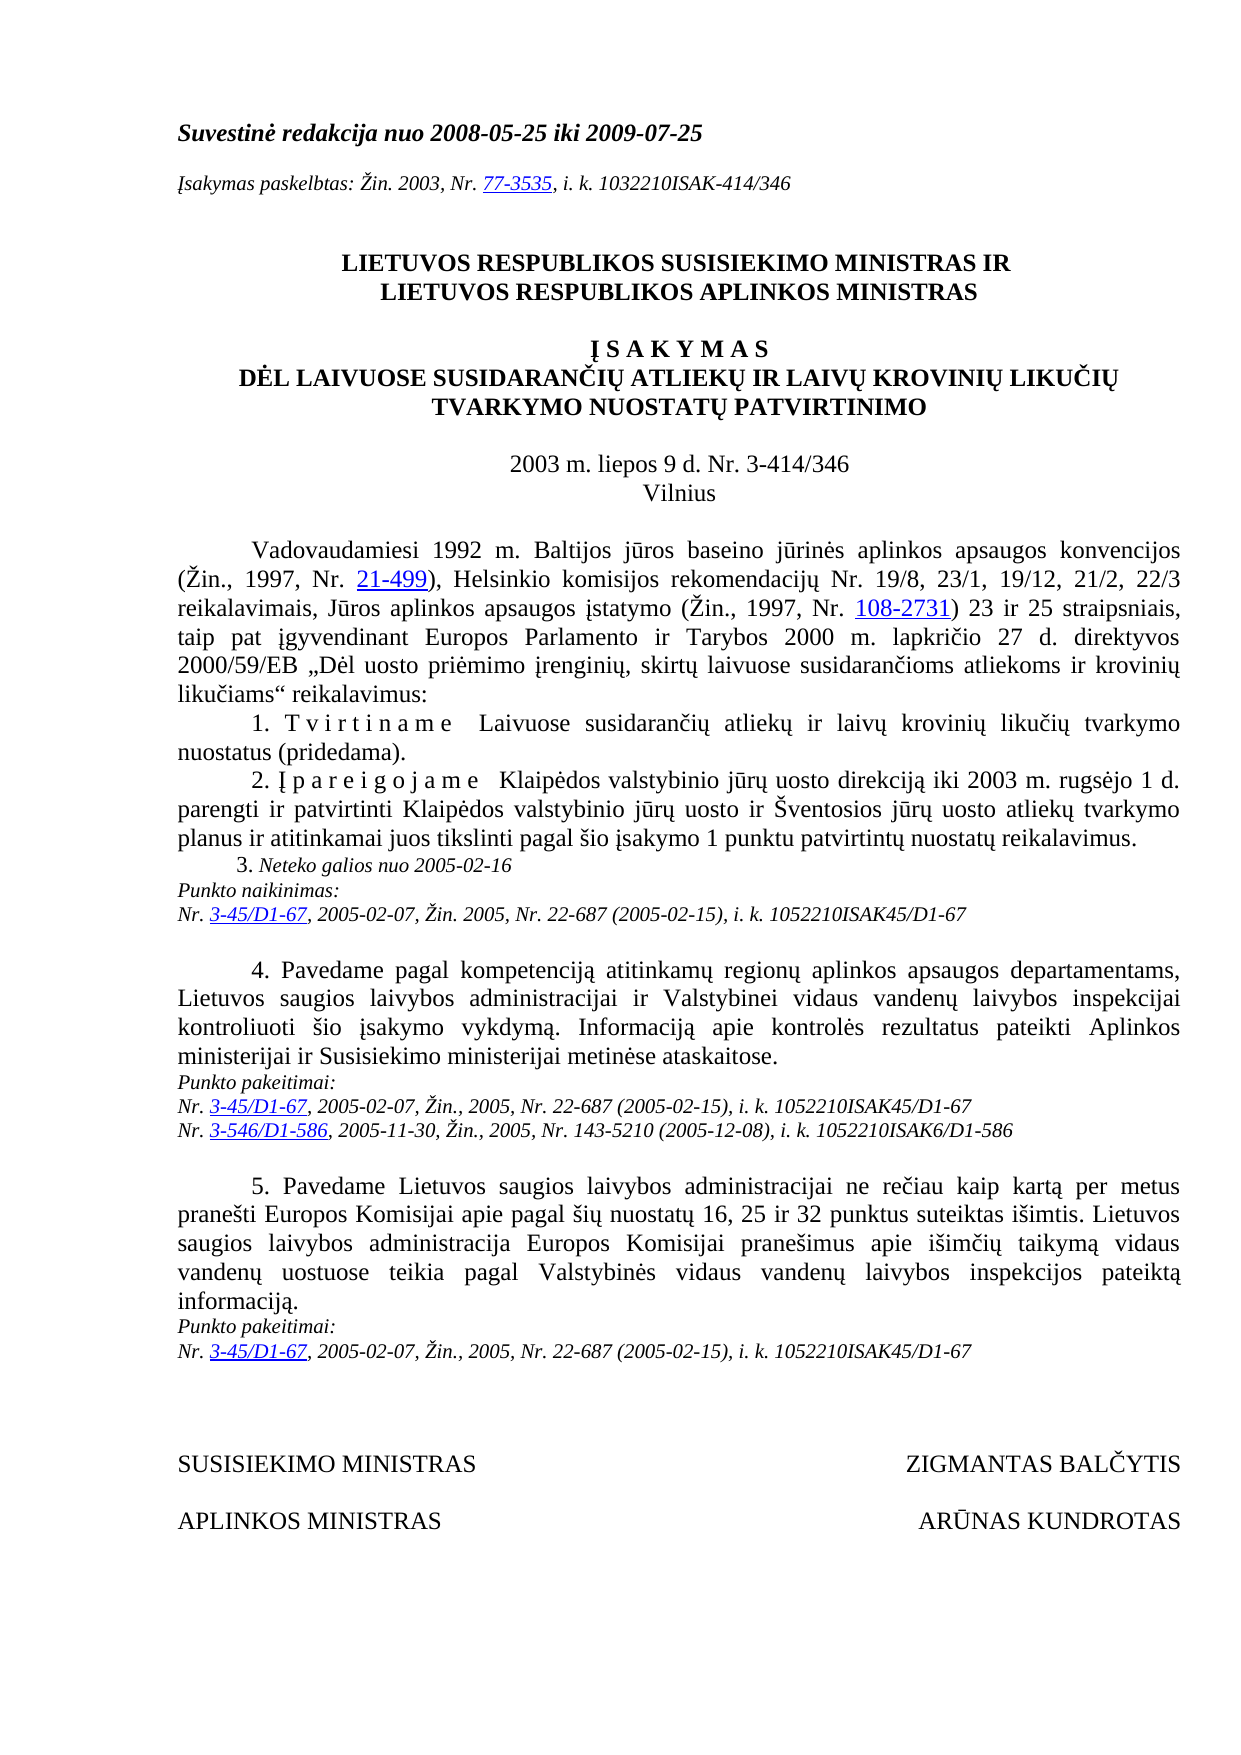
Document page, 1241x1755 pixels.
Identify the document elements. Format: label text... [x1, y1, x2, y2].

text Įsakymas paskelbtas: Žin. 2003, Nr. 77-3535, i. k. 1032210ISAK-414/346 [177, 171, 1181, 195]
text LIETUVOS RESPUBLIKOS SUSISIEKIMO MINISTRAS IR [177, 248, 1181, 277]
text Vilnius [177, 478, 1181, 507]
text 3. Neteko galios nuo 2005-02-16 [177, 852, 1181, 878]
text Nr. 3-45/D1-67, 2005-02-07, Žin., 2005, Nr. 22-687 (2005-02-15), i. k. 1052210ISAK45/D1-67 [177, 1094, 1181, 1118]
text 5. Pavedame Lietuvos saugios laivybos administracijai ne rečiau kaip kartą per metus pranešti Europos Komisijai apie pagal šių nuostatų 16, 25 ir 32 punktus suteiktas išimtis. Lietuvos saugios laivybos administracija Europos Komisijai pranešimus apie išimčių taikymą vidaus vandenų uostuose teikia pagal Valstybinės vidaus vandenų laivybos inspekcijos pateiktą informaciją. [177, 1171, 1181, 1314]
text Nr. 3-45/D1-67, 2005-02-07, Žin., 2005, Nr. 22-687 (2005-02-15), i. k. 1052210ISAK45/D1-67 [177, 1338, 1181, 1363]
text 2003 m. liepos 9 d. Nr. 3-414/346 [177, 449, 1181, 478]
text APLINKOS MINISTRAS ARŪNAS KUNDROTAS [177, 1506, 1181, 1535]
text SUSISIEKIMO MINISTRAS ZIGMANTAS BALČYTIS [177, 1449, 1181, 1478]
text Į S A K Y M A S [177, 334, 1181, 363]
text DĖL LAIVUOSE SUSIDARANČIŲ ATLIEKŲ IR LAIVŲ KROVINIŲ LIKUČIŲ TVARKYMO NUOSTATŲ PATVIRTINIMO [177, 363, 1181, 420]
text Nr. 3-546/D1-586, 2005-11-30, Žin., 2005, Nr. 143-5210 (2005-12-08), i. k. 1052210ISAK6/D1-586 [177, 1118, 1181, 1142]
text 1. Tvirtiname Laivuose susidarančių atliekų ir laivų krovinių likučių tvarkymo nuostatus (pridedama). [177, 708, 1181, 765]
text 2. Įpareigojame Klaipėdos valstybinio jūrų uosto direkciją iki 2003 m. rugsėjo 1 d. parengti ir patvirtinti Klaipėdos valstybinio jūrų uosto ir Šventosios jūrų uosto atliekų tvarkymo planus ir atitinkamai juos tikslinti pagal šio įsakymo 1 punktu patvirtintų nuostatų reikalavimus. [177, 765, 1181, 852]
text Vadovaudamiesi 1992 m. Baltijos jūros baseino jūrinės aplinkos apsaugos konvencijos (Žin., 1997, Nr. 21-499), Helsinkio komisijos rekomendacijų Nr. 19/8, 23/1, 19/12, 21/2, 22/3 reikalavimais, Jūros aplinkos apsaugos įstatymo (Žin., 1997, Nr. 108-2731) 23 ir 25 straipsniais, taip pat įgyvendinant Europos Parlamento ir Tarybos 2000 m. lapkričio 27 d. direktyvos 2000/59/EB „Dėl uosto priėmimo įrenginių, skirtų laivuose susidarančioms atliekoms ir krovinių likučiams“ reikalavimus: [177, 535, 1181, 708]
text 4. Pavedame pagal kompetenciją atitinkamų regionų aplinkos apsaugos departamentams, Lietuvos saugios laivybos administracijai ir Valstybinei vidaus vandenų laivybos inspekcijai kontroliuoti šio įsakymo vykdymą. Informaciją apie kontrolės rezultatus pateikti Aplinkos ministerijai ir Susisiekimo ministerijai metinėse ataskaitose. [177, 955, 1181, 1070]
text Suvestinė redakcija nuo 2008-05-25 iki 2009-07-25 [177, 118, 1181, 147]
text Punkto pakeitimai: [177, 1314, 1181, 1338]
text Punkto pakeitimai: [177, 1070, 1181, 1094]
text LIETUVOS RESPUBLIKOS APLINKOS MINISTRAS [177, 277, 1181, 305]
text Punkto naikinimas: [177, 878, 1181, 902]
text Nr. 3-45/D1-67, 2005-02-07, Žin. 2005, Nr. 22-687 (2005-02-15), i. k. 1052210ISAK45/D1-67 [177, 902, 1181, 926]
